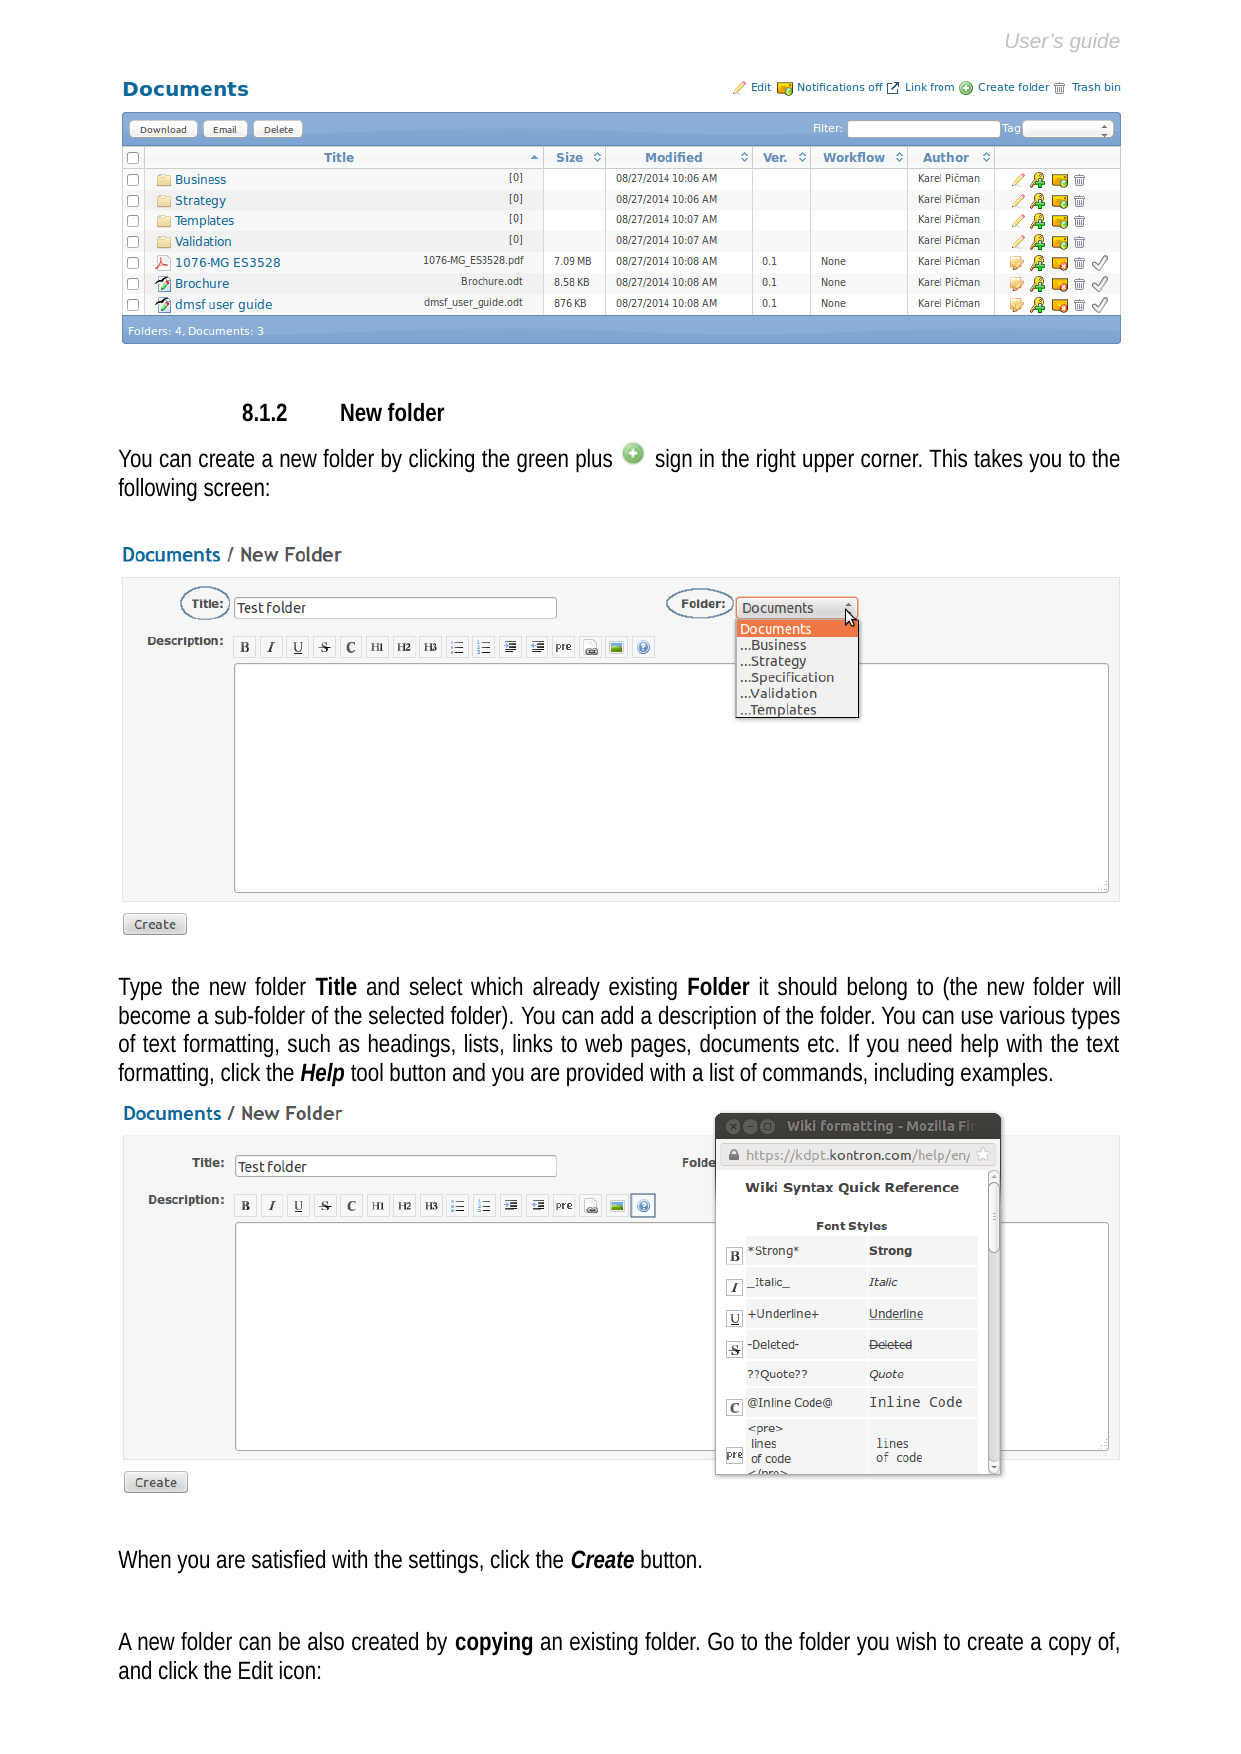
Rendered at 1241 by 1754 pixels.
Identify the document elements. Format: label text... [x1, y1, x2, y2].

text A new folder can be also created by copying an existing folder. Go to the folder you wish to create a copy of, and click the Edit icon: [118, 1627, 1122, 1684]
picture [620, 439, 649, 468]
picture [118, 76, 1123, 345]
subtitle New folder [236, 398, 1122, 427]
picture [118, 542, 1123, 944]
text When you are satisfied with the settings, click the Create button. [118, 1545, 1122, 1573]
text Type the new folder Title and select which already existing Folder it should belong to (the new folder will become a sub-folder of the selected folder). You can add a description of the folder. You can use various types of text formatting, such as headings, lists, links to web pages, documents etc. If you need help with the text formatting, click the Help tool button and you are provided with a list of commands, including examples. [118, 972, 1122, 1087]
text You can create a new folder by clicking the green plus sign in the right upper corner. This takes you to the following screen: [118, 439, 1122, 501]
picture [118, 1099, 1123, 1504]
